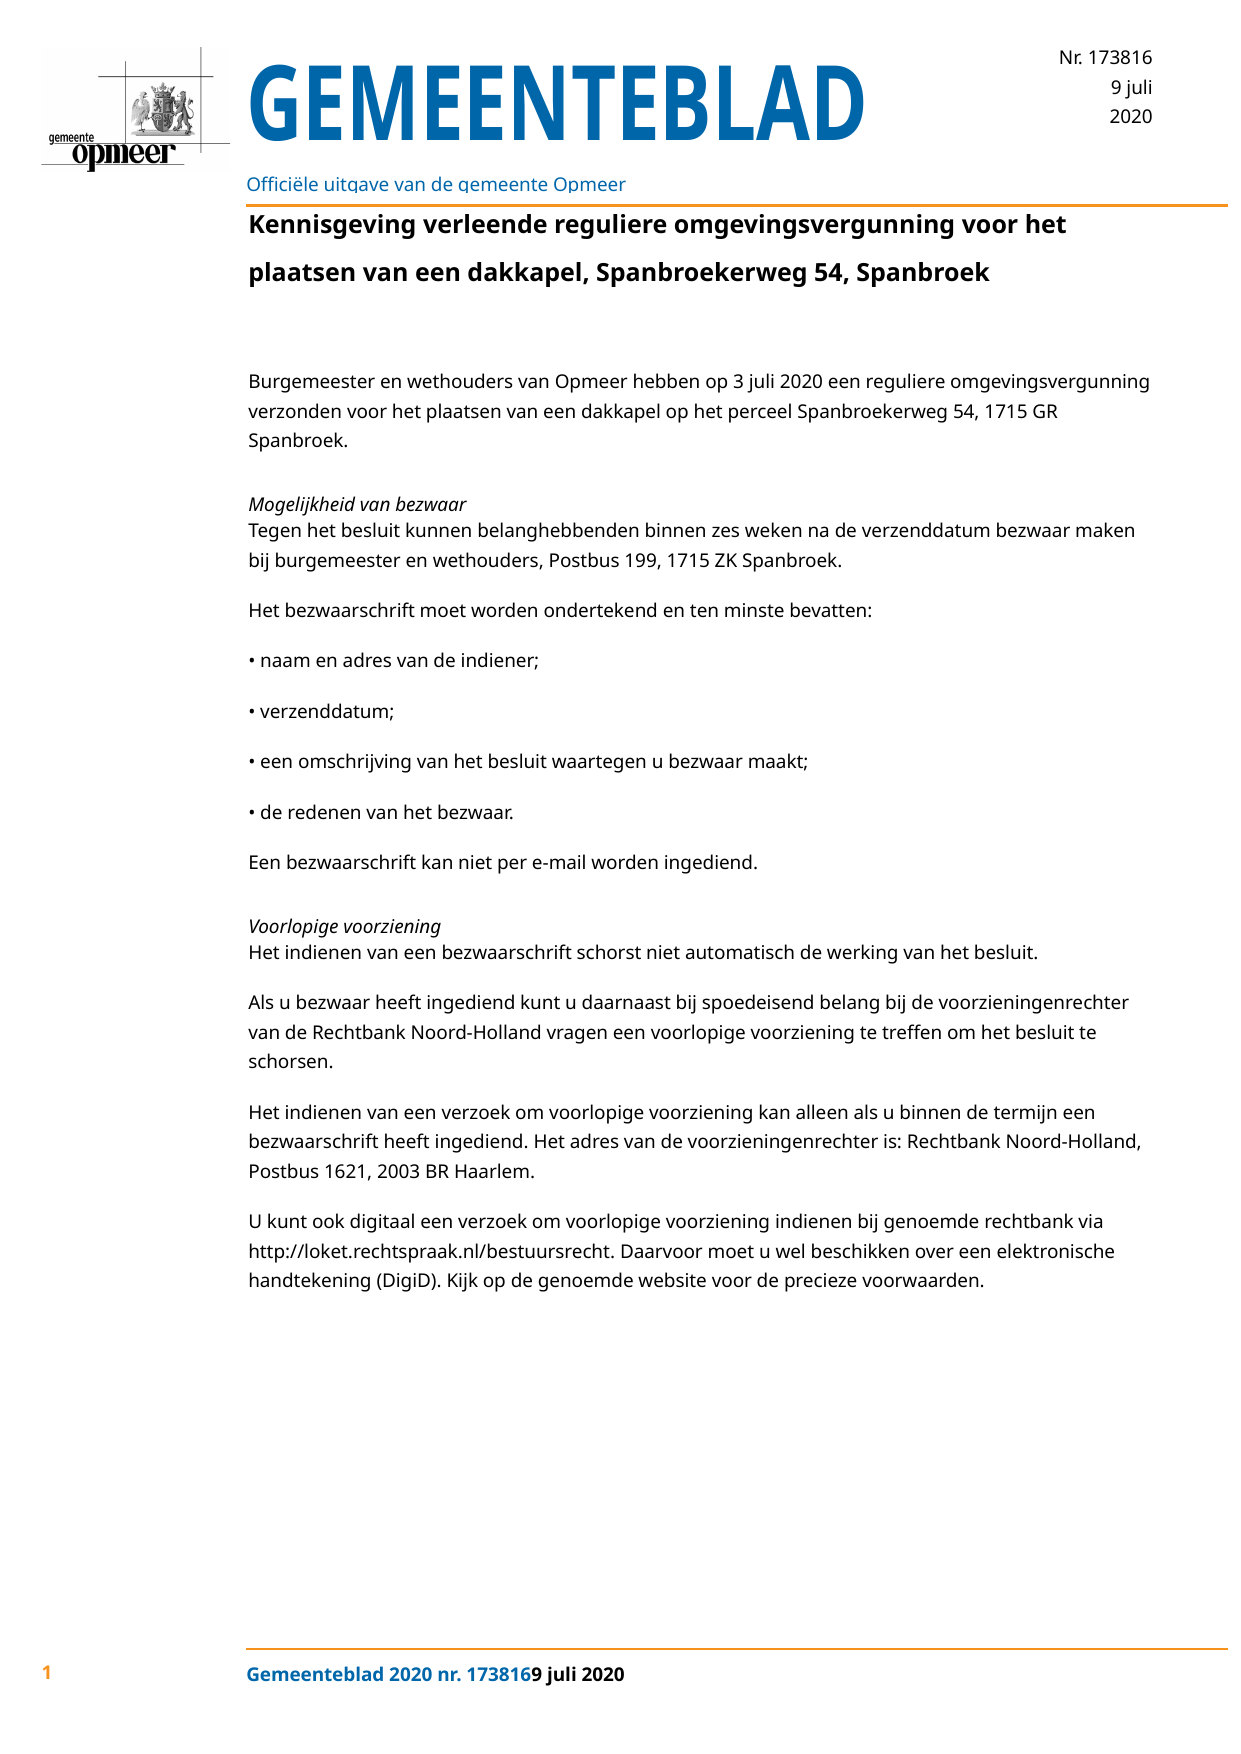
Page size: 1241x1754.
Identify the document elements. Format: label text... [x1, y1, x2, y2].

text • naam en adres van de indiener; [248, 648, 1152, 673]
text Het indienen van een verzoek om voorlopige voorziening kan alleen als u binnen de termijn een bezwaarschrift heeft ingediend. Het adres van de voorzieningenrechter is: Rechtbank Noord-Holland, Postbus 1621, 2003 BR Haarlem. [248, 1099, 1152, 1184]
picture [41, 47, 231, 172]
text U kunt ook digitaal een verzoek om voorlopige voorziening indienen bij genoemde rechtbank via http://loket.rechtspraak.nl/bestuursrecht. Daarvoor moet u wel beschikken over een elektronische handtekening (DigiD). Kijk op de genoemde website voor de precieze voorwaarden. [248, 1208, 1152, 1293]
text Voorlopige voorziening [248, 913, 1152, 939]
text Mogelijkheid van bezwaar [248, 491, 1152, 517]
text • de redenen van het bezwaar. [248, 799, 1152, 824]
text Het bezwaarschrift moet worden ondertekend en ten minste bevatten: [248, 597, 1152, 623]
text Het indienen van een bezwaarschrift schorst niet automatisch de werking van het besluit. [248, 939, 1152, 965]
text Tegen het besluit kunnen belanghebbenden binnen zes weken na de verzenddatum bezwaar maken bij burgemeester en wethouders, Postbus 199, 1715 ZK Spanbroek. [248, 517, 1152, 572]
text Burgemeester en wethouders van Opmeer hebben op 3 juli 2020 een reguliere omgevingsvergunning verzonden voor het plaatsen van een dakkapel op het perceel Spanbroekerweg 54, 1715 GR Spanbroek. [248, 368, 1152, 453]
text • verzenddatum; [248, 698, 1152, 724]
text • een omschrijving van het besluit waartegen u bezwaar maakt; [248, 748, 1152, 774]
text Als u bezwaar heeft ingediend kunt u daarnaast bij spoedeisend belang bij de voorzieningenrechter van de Rechtbank Noord-Holland vragen een voorlopige voorziening te treffen om het besluit te schorsen. [248, 989, 1152, 1074]
text Een bezwaarschrift kan niet per e-mail worden ingediend. [248, 849, 1152, 875]
text Kennisgeving verleende reguliere omgevingsvergunning voor het plaatsen van een dakkapel, Spanbroekerweg 54, Spanbroek [248, 207, 1152, 288]
